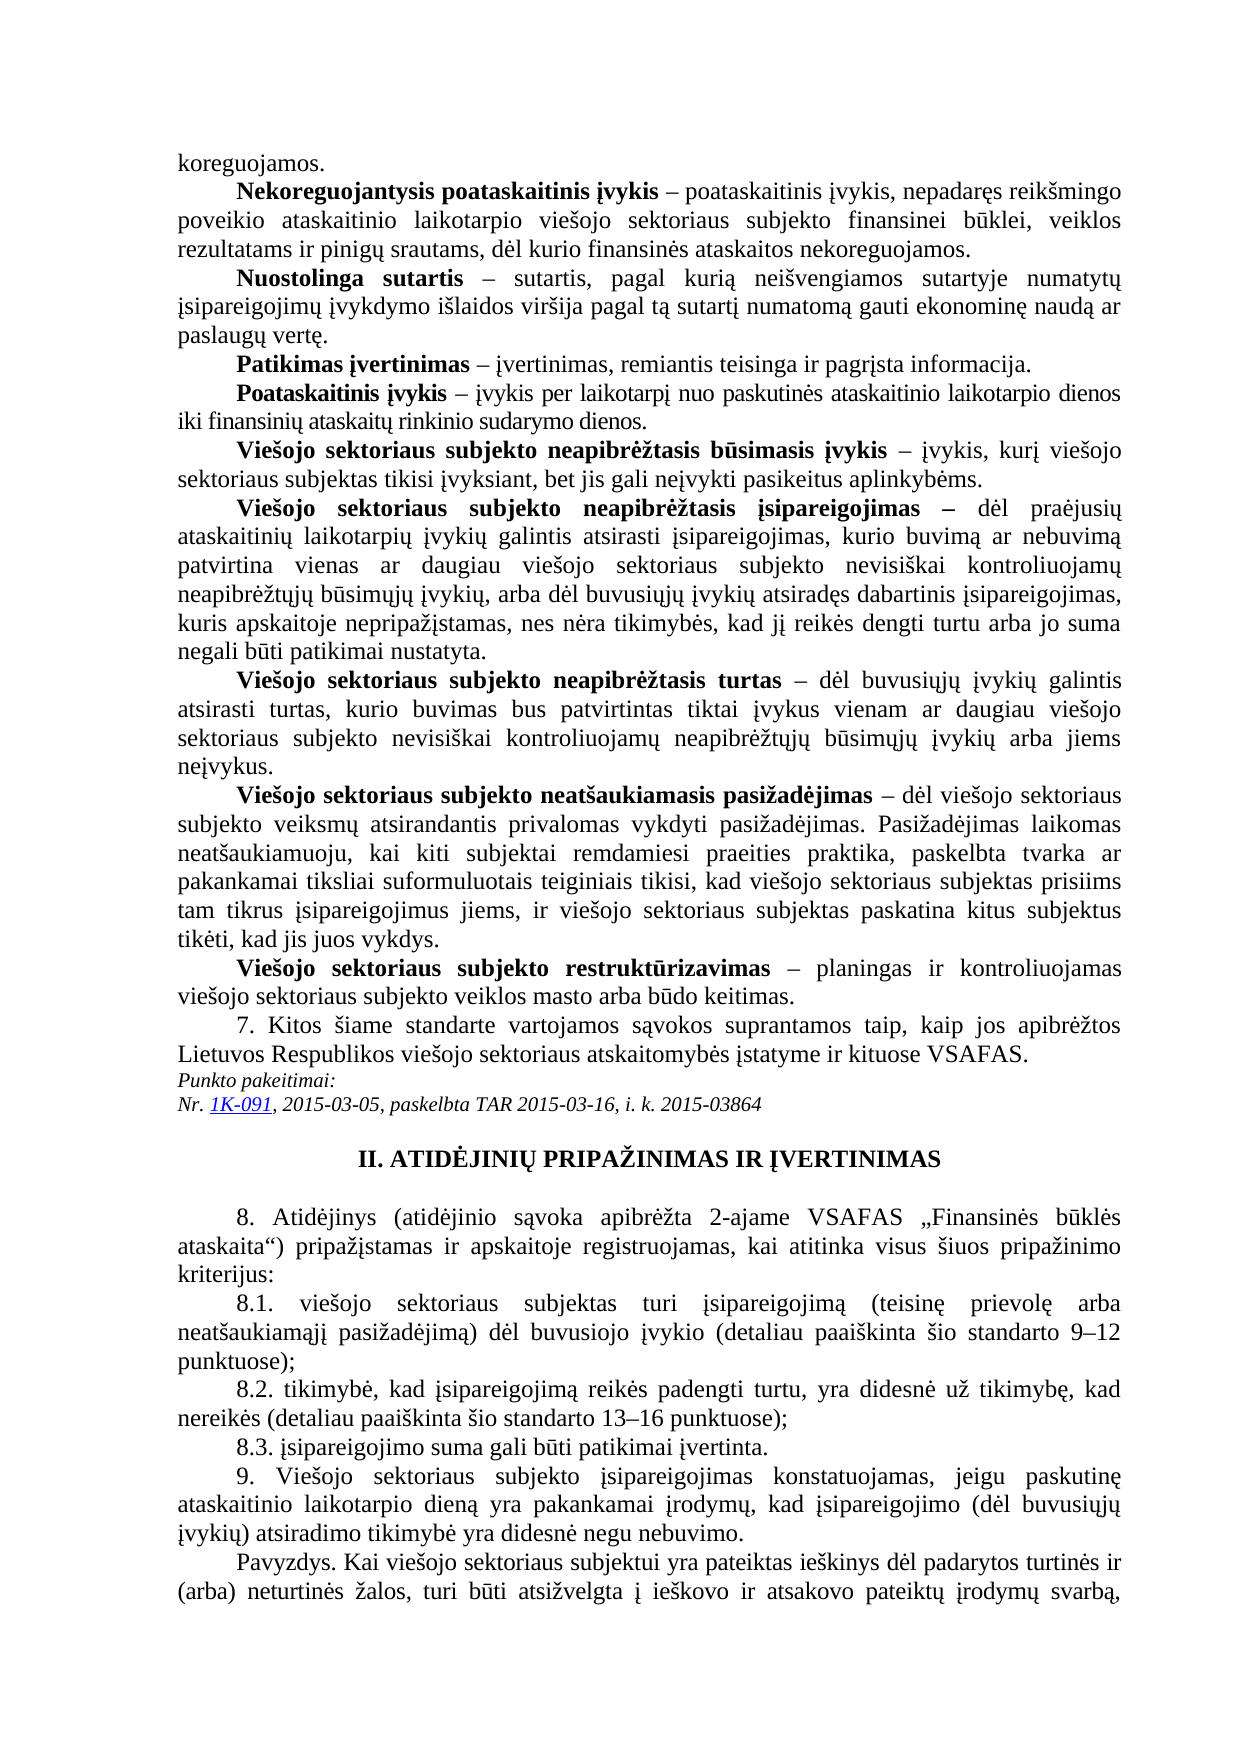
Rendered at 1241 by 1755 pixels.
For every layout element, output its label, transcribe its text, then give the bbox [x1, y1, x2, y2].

text 8.1. viešojo sektoriaus subjektas turi įsipareigojimą (teisinę prievolę arba neatšaukiamąjį pasižadėjimą) dėl buvusiojo įvykio (detaliau paaiškinta šio standarto 9–12 punktuose); [177, 1288, 1122, 1374]
text Nr. 1K-091, 2015-03-05, paskelbta TAR 2015-03-16, i. k. 2015-03864 [177, 1092, 1122, 1116]
text Pavyzdys. Kai viešojo sektoriaus subjektui yra pateiktas ieškinys dėl padarytos turtinės ir (arba) neturtinės žalos, turi būti atsižvelgta į ieškovo ir atsakovo pateiktų įrodymų svarbą, [177, 1547, 1122, 1604]
text Patikimas įvertinimas – įvertinimas, remiantis teisinga ir pagrįsta informacija. [177, 349, 1122, 378]
text II. ATIDĖJINIŲ PRIPAŽINIMAS IR ĮVERTINIMAS [177, 1144, 1122, 1173]
text 8.3. įsipareigojimo suma gali būti patikimai įvertinta. [177, 1432, 1122, 1461]
text Viešojo sektoriaus subjekto neapibrėžtasis būsimasis įvykis – įvykis, kurį viešojo sektoriaus subjektas tikisi įvyksiant, bet jis gali neįvykti pasikeitus aplinkybėms. [177, 435, 1122, 493]
text Viešojo sektoriaus subjekto neapibrėžtasis įsipareigojimas – dėl praėjusių ataskaitinių laikotarpių įvykių galintis atsirasti įsipareigojimas, kurio buvimą ar nebuvimą patvirtina vienas ar daugiau viešojo sektoriaus subjekto nevisiškai kontroliuojamų neapibrėžtųjų būsimųjų įvykių, arba dėl buvusiųjų įvykių atsiradęs dabartinis įsipareigojimas, kuris apskaitoje nepripažįstamas, nes nėra tikimybės, kad jį reikės dengti turtu arba jo suma negali būti patikimai nustatyta. [177, 493, 1122, 665]
text Viešojo sektoriaus subjekto restruktūrizavimas – planingas ir kontroliuojamas viešojo sektoriaus subjekto veiklos masto arba būdo keitimas. [177, 953, 1122, 1010]
text koreguojamos. [177, 148, 1122, 176]
text 8. Atidėjinys (atidėjinio sąvoka apibrėžta 2-ajame VSAFAS „Finansinės būklės ataskaita“) pripažįstamas ir apskaitoje registruojamas, kai atitinka visus šiuos pripažinimo kriterijus: [177, 1202, 1122, 1288]
text 7. Kitos šiame standarte vartojamos sąvokos suprantamos taip, kaip jos apibrėžtos Lietuvos Respublikos viešojo sektoriaus atskaitomybės įstatyme ir kituose VSAFAS. [177, 1010, 1122, 1068]
text Poataskaitinis įvykis – įvykis per laikotarpį nuo paskutinės ataskaitinio laikotarpio dienos iki finansinių ataskaitų rinkinio sudarymo dienos. [177, 378, 1122, 435]
text Viešojo sektoriaus subjekto neapibrėžtasis turtas – dėl buvusiųjų įvykių galintis atsirasti turtas, kurio buvimas bus patvirtintas tiktai įvykus vienam ar daugiau viešojo sektoriaus subjekto nevisiškai kontroliuojamų neapibrėžtųjų būsimųjų įvykių arba jiems neįvykus. [177, 665, 1122, 780]
text Nuostolinga sutartis – sutartis, pagal kurią neišvengiamos sutartyje numatytų įsipareigojimų įvykdymo išlaidos viršija pagal tą sutartį numatomą gauti ekonominę naudą ar paslaugų vertę. [177, 263, 1122, 349]
text 8.2. tikimybė, kad įsipareigojimą reikės padengti turtu, yra didesnė už tikimybę, kad nereikės (detaliau paaiškinta šio standarto 13–16 punktuose); [177, 1374, 1122, 1432]
text Punkto pakeitimai: [177, 1068, 1122, 1092]
text Nekoreguojantysis poataskaitinis įvykis – poataskaitinis įvykis, nepadaręs reikšmingo poveikio ataskaitinio laikotarpio viešojo sektoriaus subjekto finansinei būklei, veiklos rezultatams ir pinigų srautams, dėl kurio finansinės ataskaitos nekoreguojamos. [177, 176, 1122, 263]
text Viešojo sektoriaus subjekto neatšaukiamasis pasižadėjimas – dėl viešojo sektoriaus subjekto veiksmų atsirandantis privalomas vykdyti pasižadėjimas. Pasižadėjimas laikomas neatšaukiamuoju, kai kiti subjektai remdamiesi praeities praktika, paskelbta tvarka ar pakankamai tiksliai suformuluotais teiginiais tikisi, kad viešojo sektoriaus subjektas prisiims tam tikrus įsipareigojimus jiems, ir viešojo sektoriaus subjektas paskatina kitus subjektus tikėti, kad jis juos vykdys. [177, 780, 1122, 953]
text 9. Viešojo sektoriaus subjekto įsipareigojimas konstatuojamas, jeigu paskutinę ataskaitinio laikotarpio dieną yra pakankamai įrodymų, kad įsipareigojimo (dėl buvusiųjų įvykių) atsiradimo tikimybė yra didesnė negu nebuvimo. [177, 1461, 1122, 1547]
